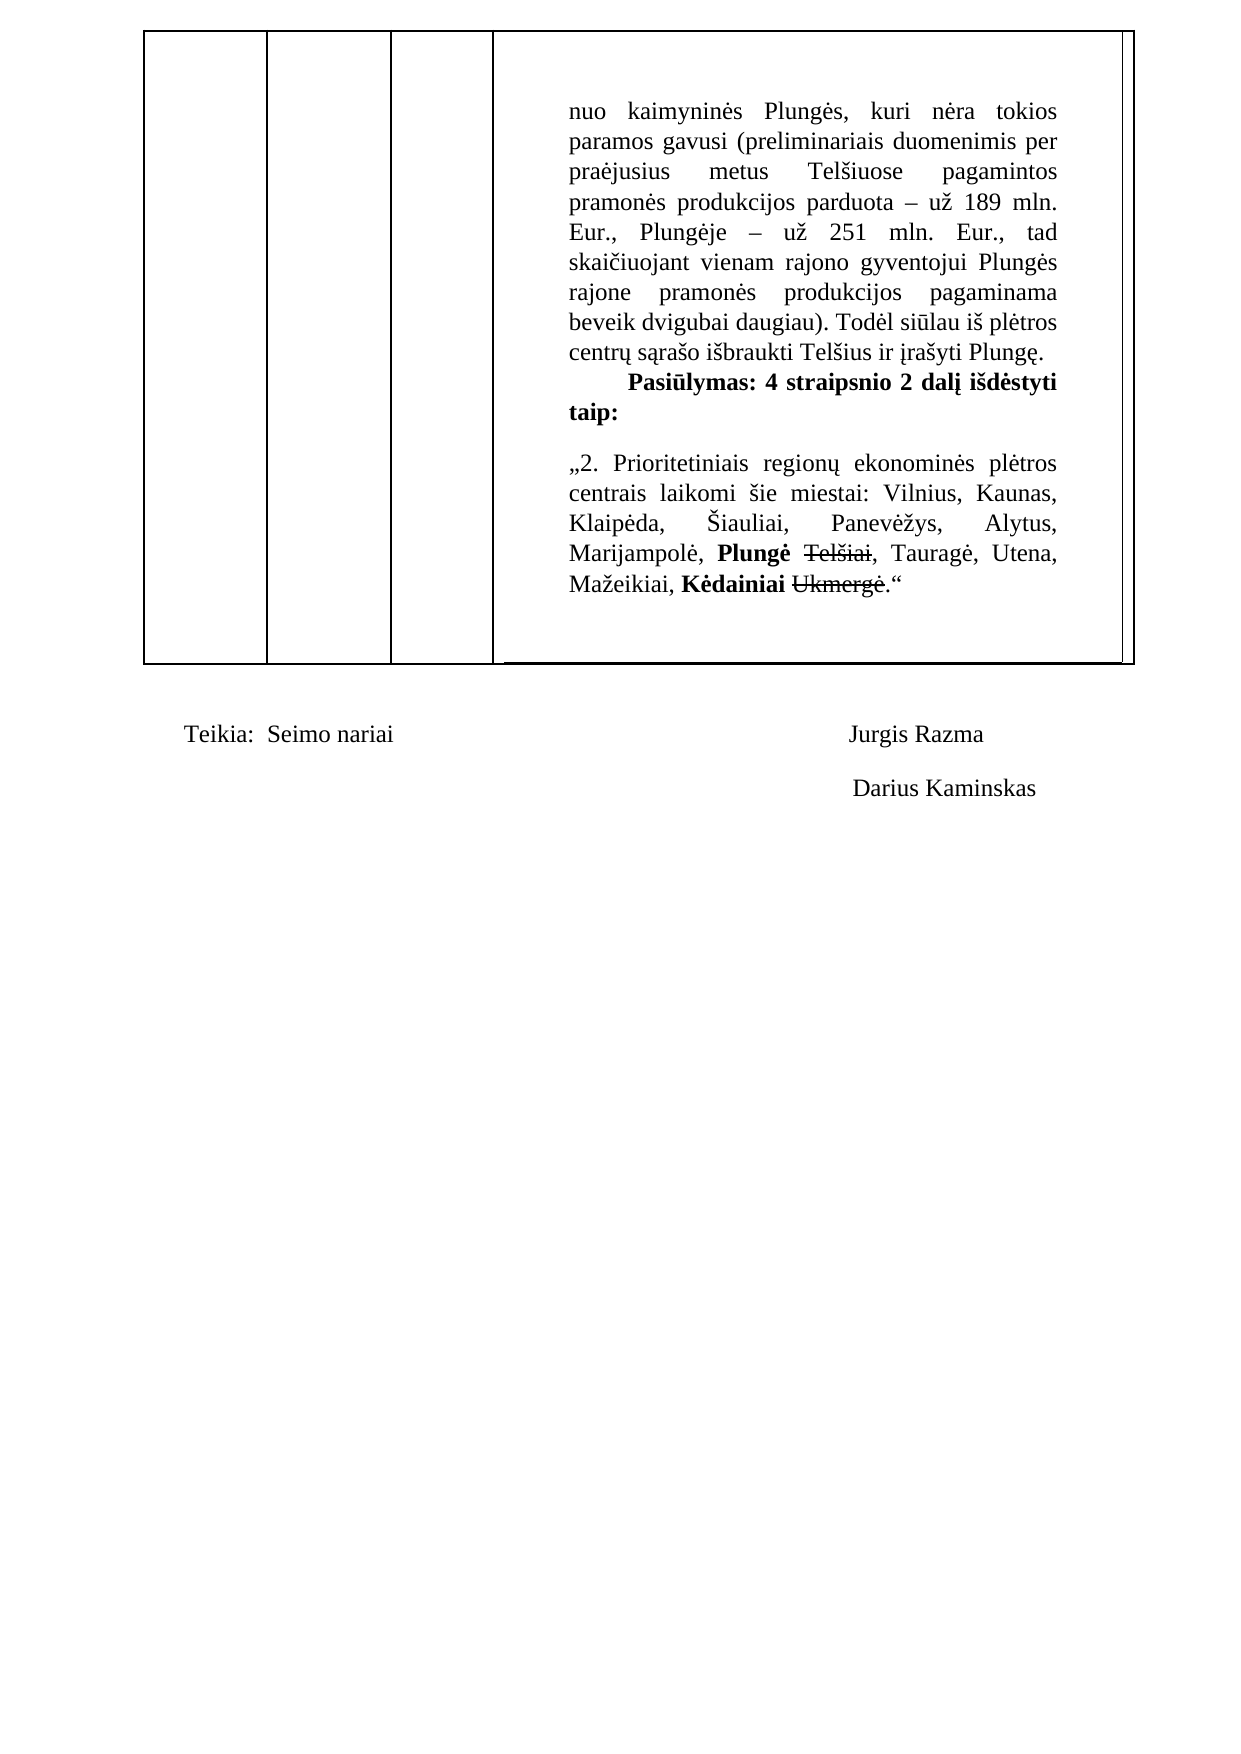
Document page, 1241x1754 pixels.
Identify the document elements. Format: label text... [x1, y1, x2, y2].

table_cell nuo kaimyninės Plungės, kuri nėra tokios paramos gavusi (preliminariais duomenimis per praėjusius metus Telšiuose pagamintos pramonės produkcijos parduota – už 189 mln. Eur., Plungėje – už 251 mln. Eur., tad skaičiuojant vienam rajono gyventojui Plungės rajone pramonės produkcijos pagaminama beveik dvigubai daugiau). Todėl siūlau iš plėtros centrų sąrašo išbraukti Telšius ir įrašyti Plungę. Pasiūlymas: 4 straipsnio 2 dalį išdėstyti taip: „2. Prioritetiniais regionų ekonominės plėtros centrais laikomi šie miestai: Vilnius, Kaunas, Klaipėda, Šiauliai, Panevėžys, Alytus, Marijampolė, Plungė Telšiai, Tauragė, Utena, Mažeikiai, Kėdainiai Ukmergė.“ [494, 32, 1133, 663]
text Teikia: Seimo nariai Jurgis Razma [177, 719, 1181, 748]
table_cell [392, 32, 492, 663]
text Darius Kaminskas [177, 773, 1181, 802]
table_cell [145, 32, 266, 663]
table_cell [268, 32, 390, 663]
